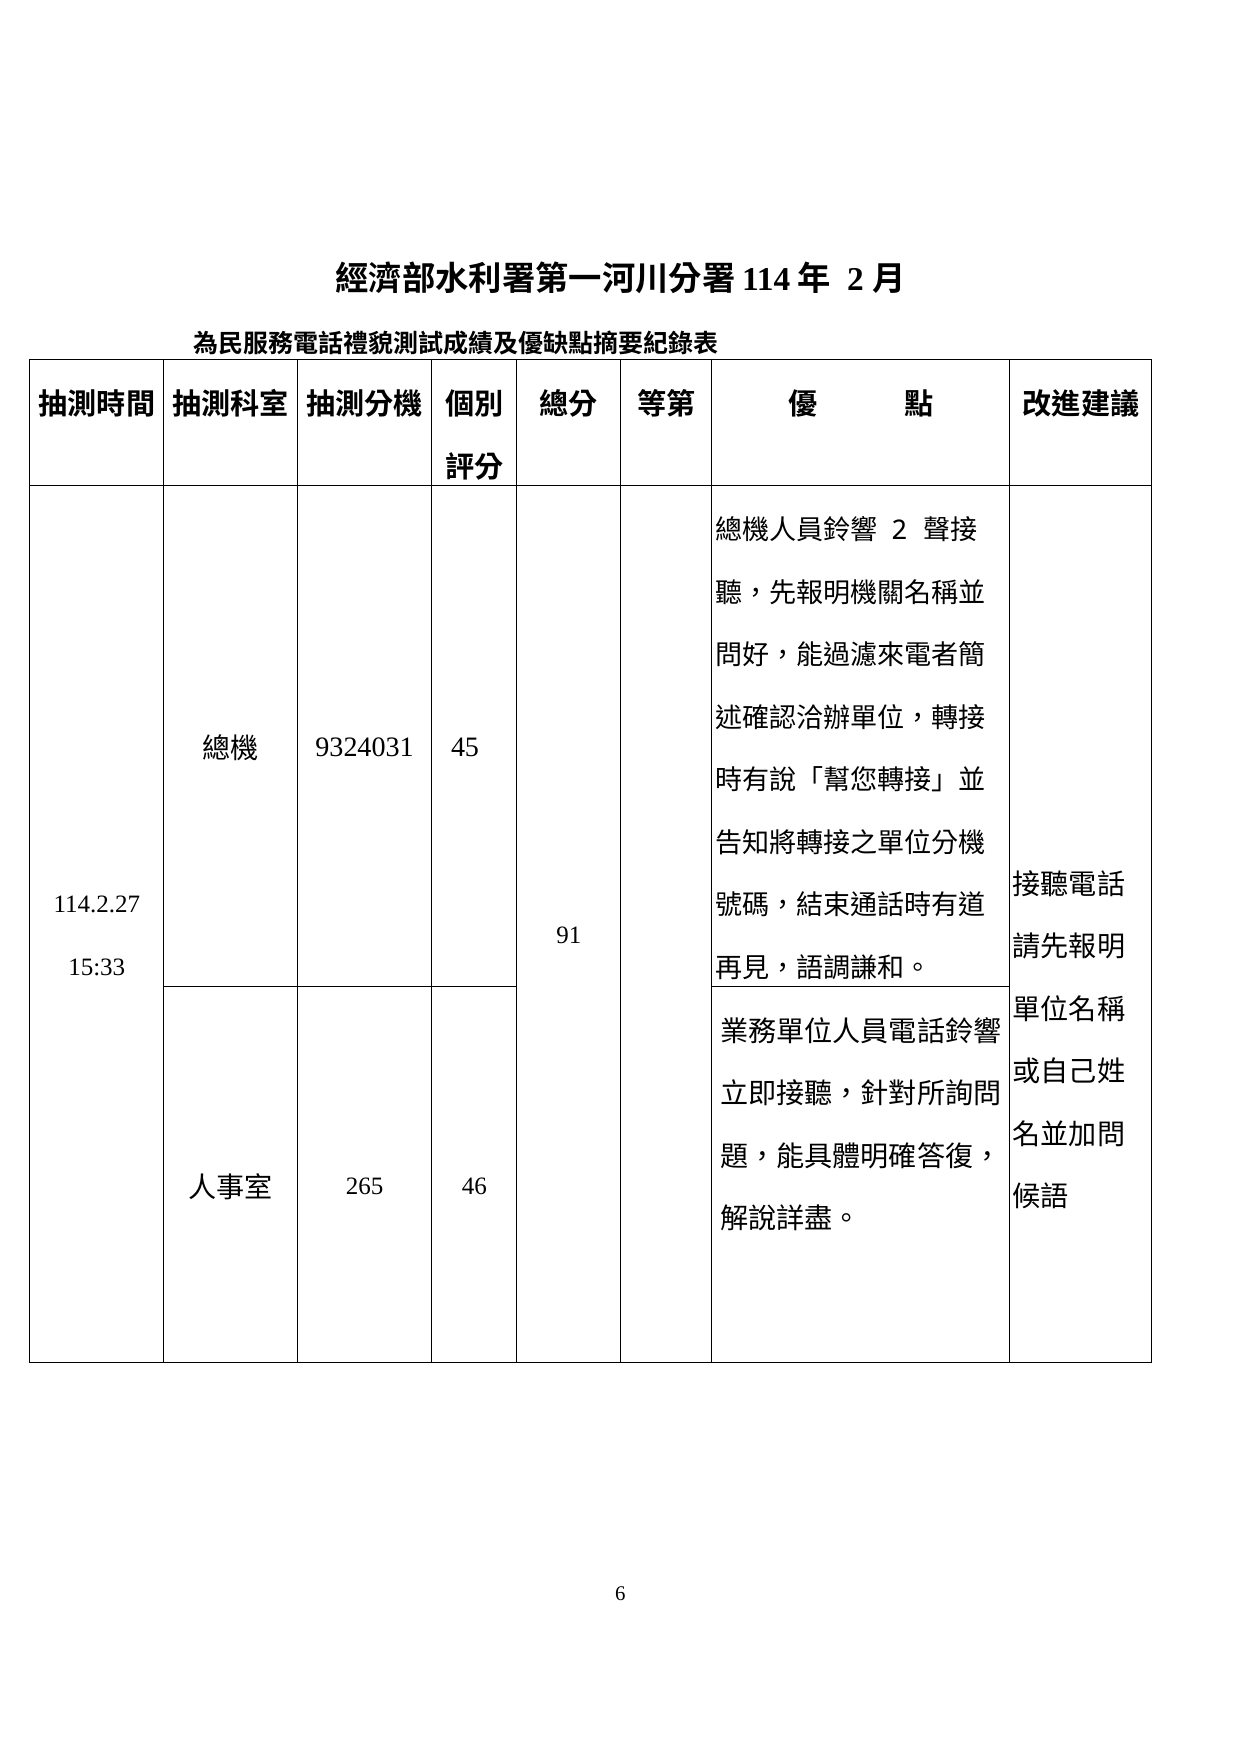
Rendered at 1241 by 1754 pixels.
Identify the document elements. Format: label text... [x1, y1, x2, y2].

table_cell [621, 486, 711, 1362]
table_header 等第 [621, 360, 711, 485]
table_header 改進建議 [1010, 360, 1151, 485]
table_cell 45 [432, 486, 516, 986]
table_cell 114.2.27 15:33 [30, 486, 163, 1362]
table_header 優 點 [712, 360, 1009, 485]
table_header 抽測科室 [164, 360, 297, 485]
table_cell 91 [517, 486, 620, 1362]
table_cell 46 [432, 987, 516, 1362]
table_cell 總機人員鈴響 2 聲接聽，先報明機關名稱並問好，能過濾來電者簡述確認洽辦單位，轉接時有說「幫您轉接」並告知將轉接之單位分機號碼，結束通話時有道再見，語調謙和。 [712, 486, 1009, 986]
table_cell 265 [298, 987, 431, 1362]
table_header 總分 [517, 360, 620, 485]
text 為民服務電話禮貌測試成績及優缺點摘要紀錄表 [35, 297, 1205, 359]
text 經濟部水利署第一河川分署114年 2 月 [35, 234, 1205, 297]
table_header 抽測時間 [30, 360, 163, 485]
table_header 抽測分機 [298, 360, 431, 485]
table_cell 接聽電話請先報明單位名稱或自己姓名並加問候語 [1010, 486, 1151, 1362]
table_cell 業務單位人員電話鈴響立即接聽，針對所詢問題，能具體明確答復，解說詳盡。 [712, 987, 1009, 1362]
table_cell 9324031 [298, 486, 431, 986]
table_header 個別評分 [432, 360, 516, 485]
table_cell 人事室 [164, 987, 297, 1362]
table_cell 總機 [164, 486, 297, 986]
